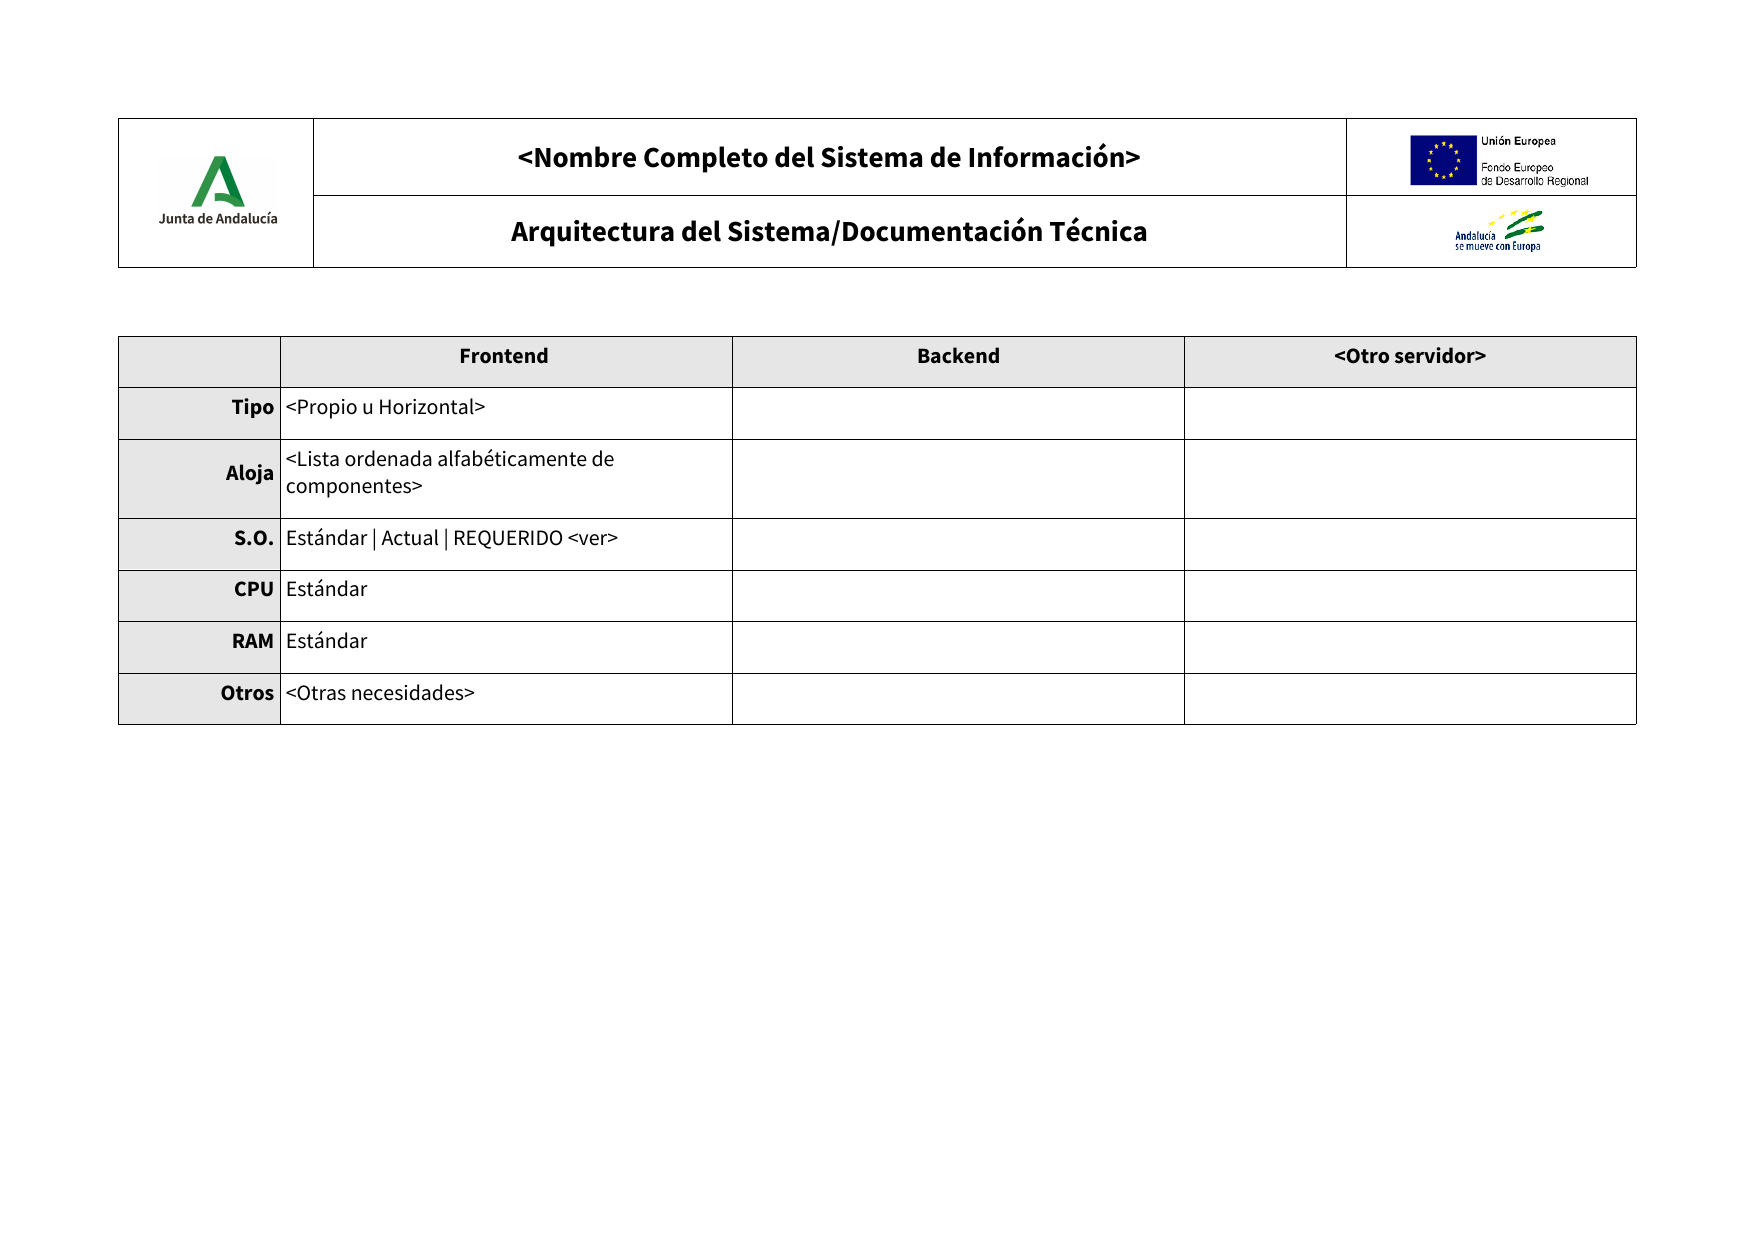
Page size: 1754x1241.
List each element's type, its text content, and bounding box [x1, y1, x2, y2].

table_header Backend [733, 337, 1184, 387]
table_cell [1185, 674, 1636, 724]
table_cell [733, 440, 1184, 518]
table_header Frontend [281, 337, 732, 387]
table_cell [733, 622, 1184, 673]
table_cell RAM [119, 622, 280, 673]
table_cell [733, 388, 1184, 439]
table_header <Otro servidor> [1185, 337, 1636, 387]
table_cell <Propio u Horizontal> [281, 388, 732, 439]
table_cell <Lista ordenada alfabéticamente de componentes> [281, 440, 732, 518]
table_cell [1185, 571, 1636, 621]
table_cell Estándar [281, 571, 732, 621]
table_cell Estándar | Actual | REQUERIDO <ver> [281, 519, 732, 569]
table_cell Tipo [119, 388, 280, 439]
table_cell S.O. [119, 519, 280, 569]
table_cell [1185, 519, 1636, 569]
table_cell [733, 519, 1184, 569]
table_cell [1185, 388, 1636, 439]
table_cell CPU [119, 571, 280, 621]
table_header [119, 337, 280, 387]
table_cell [733, 571, 1184, 621]
table_cell [1185, 440, 1636, 518]
table_cell [733, 674, 1184, 724]
table_cell Estándar [281, 622, 732, 673]
table_cell Aloja [119, 440, 280, 518]
table_cell [1185, 622, 1636, 673]
table_cell <Otras necesidades> [281, 674, 732, 724]
picture [158, 156, 278, 225]
picture [1455, 208, 1545, 252]
picture [1410, 133, 1589, 187]
table_cell Otros [119, 674, 280, 724]
